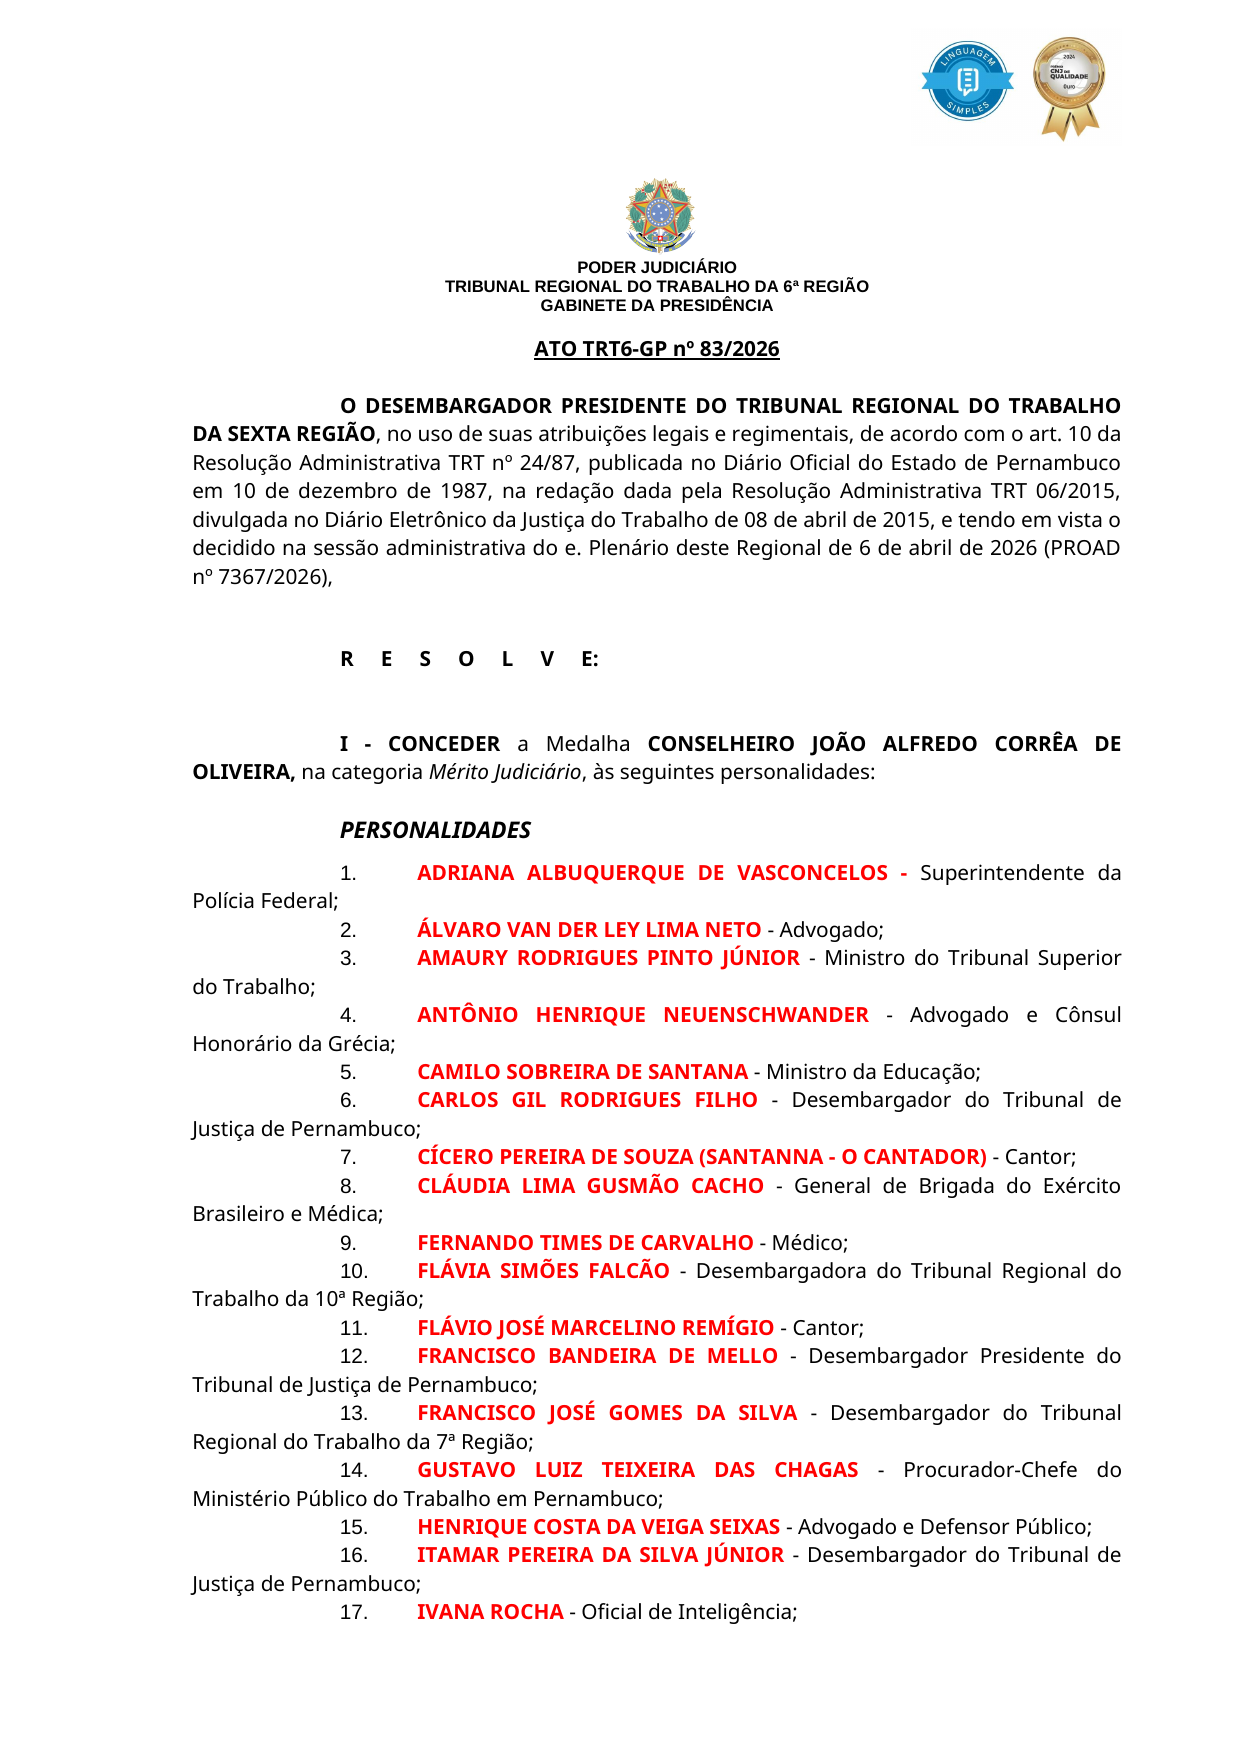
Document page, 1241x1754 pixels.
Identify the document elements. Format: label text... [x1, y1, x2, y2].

list FERNANDO TIMES DE CARVALHO - Médico; [192, 1228, 1122, 1256]
text R E S O L V E: [192, 644, 1122, 672]
text O DESEMBARGADOR PRESIDENTE DO TRIBUNAL REGIONAL DO TRABALHO DA SEXTA REGIÃO, no uso de suas atribuições legais e regimentais, de acordo com o art. 10 da Resolução Administrativa TRT nº 24/87, publicada no Diário Oficial do Estado de Pernambuco em 10 de dezembro de 1987, na redação dada pela Resolução Administrativa TRT 06/2015, divulgada no Diário Eletrônico da Justiça do Trabalho de 08 de abril de 2015, e tendo em vista o decidido na sessão administrativa do e. Plenário deste Regional de 6 de abril de 2026 (PROAD nº 7367/2026), [192, 391, 1122, 590]
list FLÁVIA SIMÕES FALCÃO - Desembargadora do Tribunal Regional do Trabalho da 10ª Região; [192, 1256, 1122, 1313]
list CARLOS GIL RODRIGUES FILHO - Desembargador do Tribunal de Justiça de Pernambuco; [192, 1086, 1122, 1142]
list FRANCISCO JOSÉ GOMES DA SILVA - Desembargador do Tribunal Regional do Trabalho da 7ª Região; [192, 1398, 1122, 1455]
list CAMILO SOBREIRA DE SANTANA - Ministro da Educação; [192, 1057, 1122, 1086]
list AMAURY RODRIGUES PINTO JÚNIOR - Ministro do Tribunal Superior do Trabalho; [192, 943, 1122, 1000]
list ITAMAR PEREIRA DA SILVA JÚNIOR - Desembargador do Tribunal de Justiça de Pernambuco; [192, 1541, 1122, 1597]
picture [911, 28, 1123, 146]
list ADRIANA ALBUQUERQUE DE VASCONCELOS - Superintendente da Polícia Federal; [192, 858, 1122, 915]
list CLÁUDIA LIMA GUSMÃO CACHO - General de Brigada do Exército Brasileiro e Médica; [192, 1171, 1122, 1228]
text PERSONALIDADES [192, 814, 1122, 846]
text ATO TRT6-GP nº 83/2026 [192, 334, 1122, 363]
list GUSTAVO LUIZ TEIXEIRA DAS CHAGAS - Procurador-Chefe do Ministério Público do Trabalho em Pernambuco; [192, 1455, 1122, 1512]
text I - CONCEDER a Medalha CONSELHEIRO JOÃO ALFREDO CORRÊA DE OLIVEIRA, na categoria Mérito Judiciário, às seguintes personalidades: [192, 729, 1122, 786]
picture [620, 174, 699, 258]
list ÁLVARO VAN DER LEY LIMA NETO - Advogado; [192, 915, 1122, 943]
list FLÁVIO JOSÉ MARCELINO REMÍGIO - Cantor; [192, 1313, 1122, 1341]
list FRANCISCO BANDEIRA DE MELLO - Desembargador Presidente do Tribunal de Justiça de Pernambuco; [192, 1341, 1122, 1398]
list HENRIQUE COSTA DA VEIGA SEIXAS - Advogado e Defensor Público; [192, 1512, 1122, 1541]
list CÍCERO PEREIRA DE SOUZA (SANTANNA - O CANTADOR) - Cantor; [192, 1142, 1122, 1171]
list IVANA ROCHA - Oficial de Inteligência; [192, 1597, 1122, 1626]
list ANTÔNIO HENRIQUE NEUENSCHWANDER - Advogado e Cônsul Honorário da Grécia; [192, 1000, 1122, 1057]
